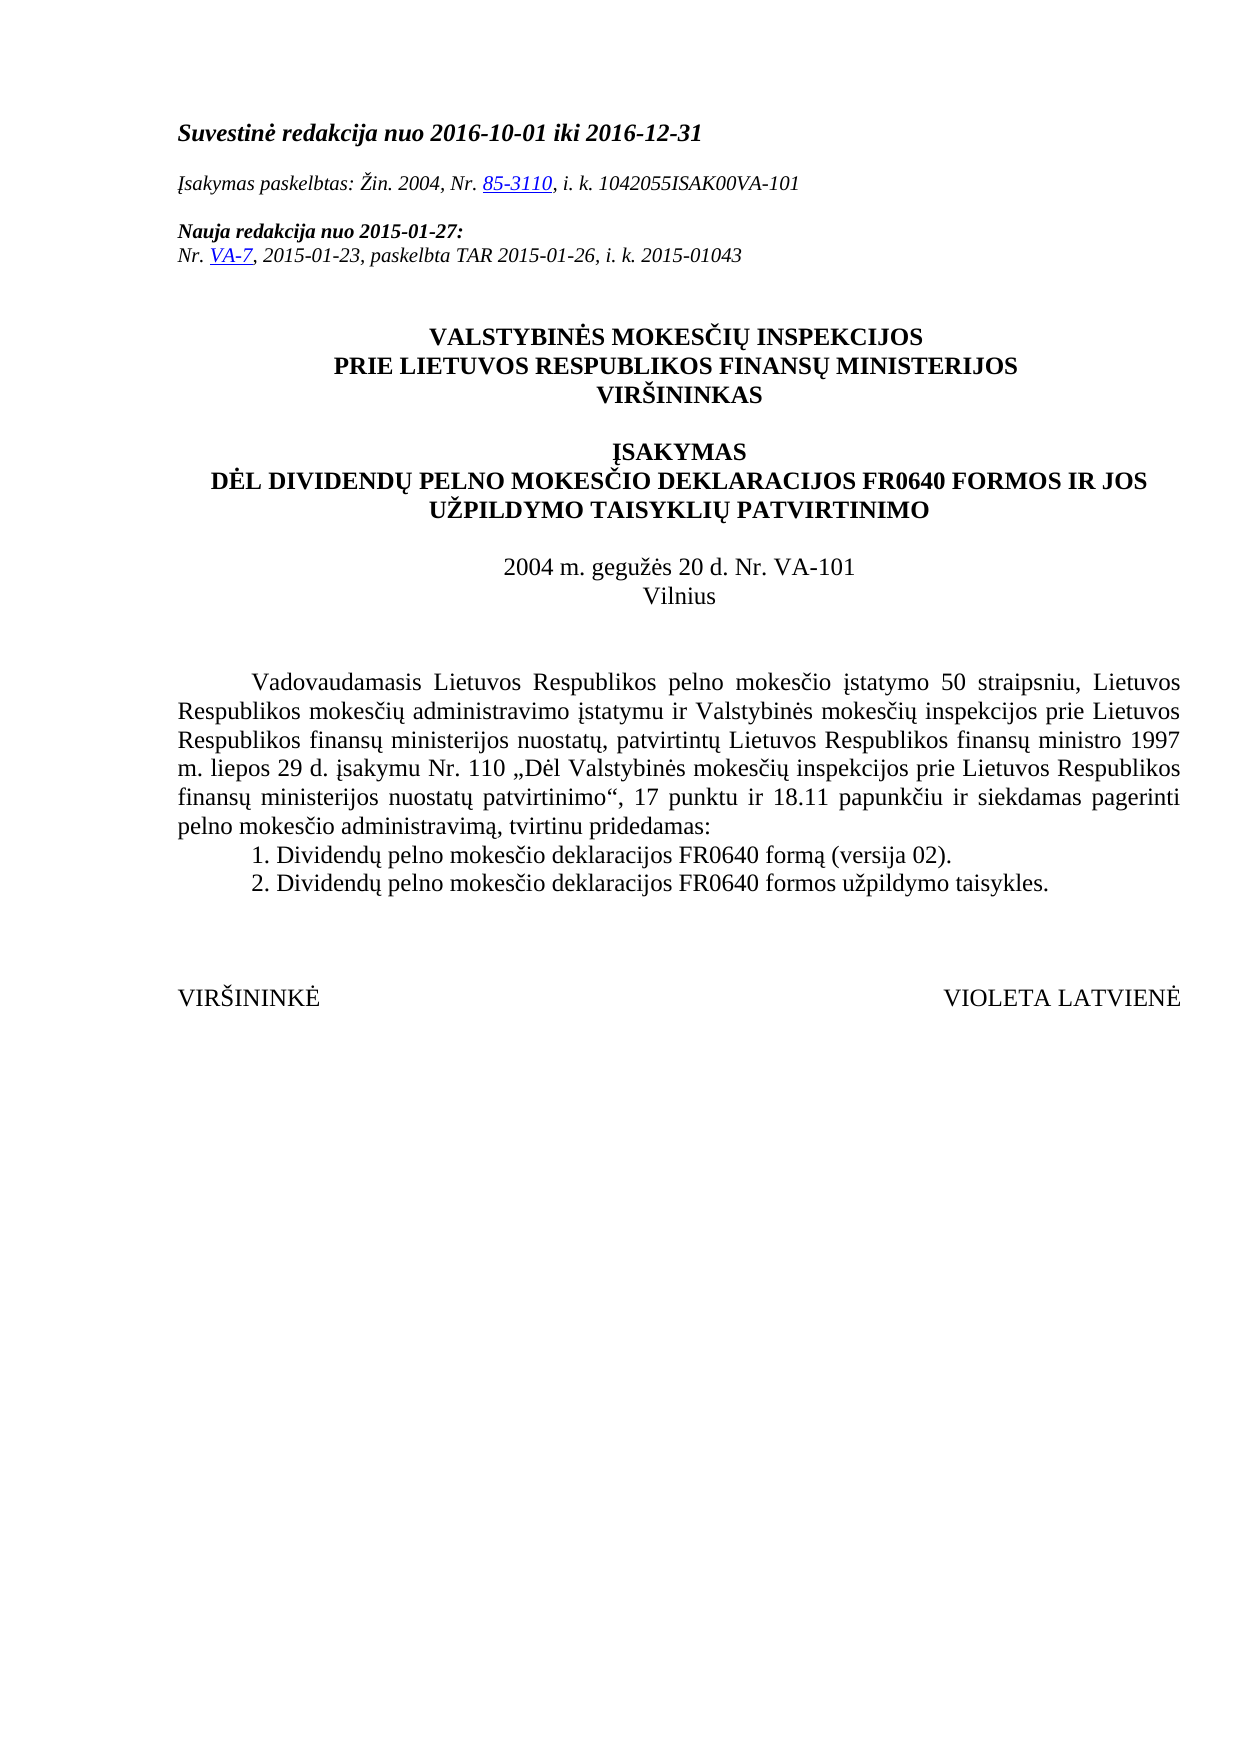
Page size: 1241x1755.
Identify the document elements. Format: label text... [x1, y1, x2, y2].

text VIRŠININKAS [177, 380, 1181, 408]
text VALSTYBINĖS MOKESČIŲ INSPEKCIJOS [177, 322, 1181, 351]
text PRIE LIETUVOS RESPUBLIKOS FINANSŲ MINISTERIJOS [177, 351, 1181, 380]
text DĖL DIVIDENDŲ PELNO MOKESČIO DEKLARACIJOS FR0640 FORMOS IR JOS UŽPILDYMO TAISYKLIŲ PATVIRTINIMO [177, 466, 1181, 523]
text Įsakymas paskelbtas: Žin. 2004, Nr. 85-3110, i. k. 1042055ISAK00VA-101 [177, 171, 1181, 195]
text Vadovaudamasis Lietuvos Respublikos pelno mokesčio įstatymo 50 straipsniu, Lietuvos Respublikos mokesčių administravimo įstatymu ir Valstybinės mokesčių inspekcijos prie Lietuvos Respublikos finansų ministerijos nuostatų, patvirtintų Lietuvos Respublikos finansų ministro 1997 m. liepos 29 d. įsakymu Nr. 110 „Dėl Valstybinės mokesčių inspekcijos prie Lietuvos Respublikos finansų ministerijos nuostatų patvirtinimo“, 17 punktu ir 18.11 papunkčiu ir siekdamas pagerinti pelno mokesčio administravimą, tvirtinu pridedamas: [177, 667, 1181, 840]
text 2. Dividendų pelno mokesčio deklaracijos FR0640 formos užpildymo taisykles. [177, 868, 1181, 897]
text Viršininkė Violeta Latvienė [177, 983, 1181, 1012]
text ĮSAKYMAS [177, 437, 1181, 466]
text Suvestinė redakcija nuo 2016-10-01 iki 2016-12-31 [177, 118, 1181, 147]
text 1. Dividendų pelno mokesčio deklaracijos FR0640 formą (versija 02). [177, 840, 1181, 868]
text Vilnius [177, 581, 1181, 610]
text Nr. VA-7, 2015-01-23, paskelbta TAR 2015-01-26, i. k. 2015-01043 [177, 243, 1181, 267]
text Nauja redakcija nuo 2015-01-27: [177, 219, 1181, 243]
text 2004 m. gegužės 20 d. Nr. VA-101 [177, 552, 1181, 581]
